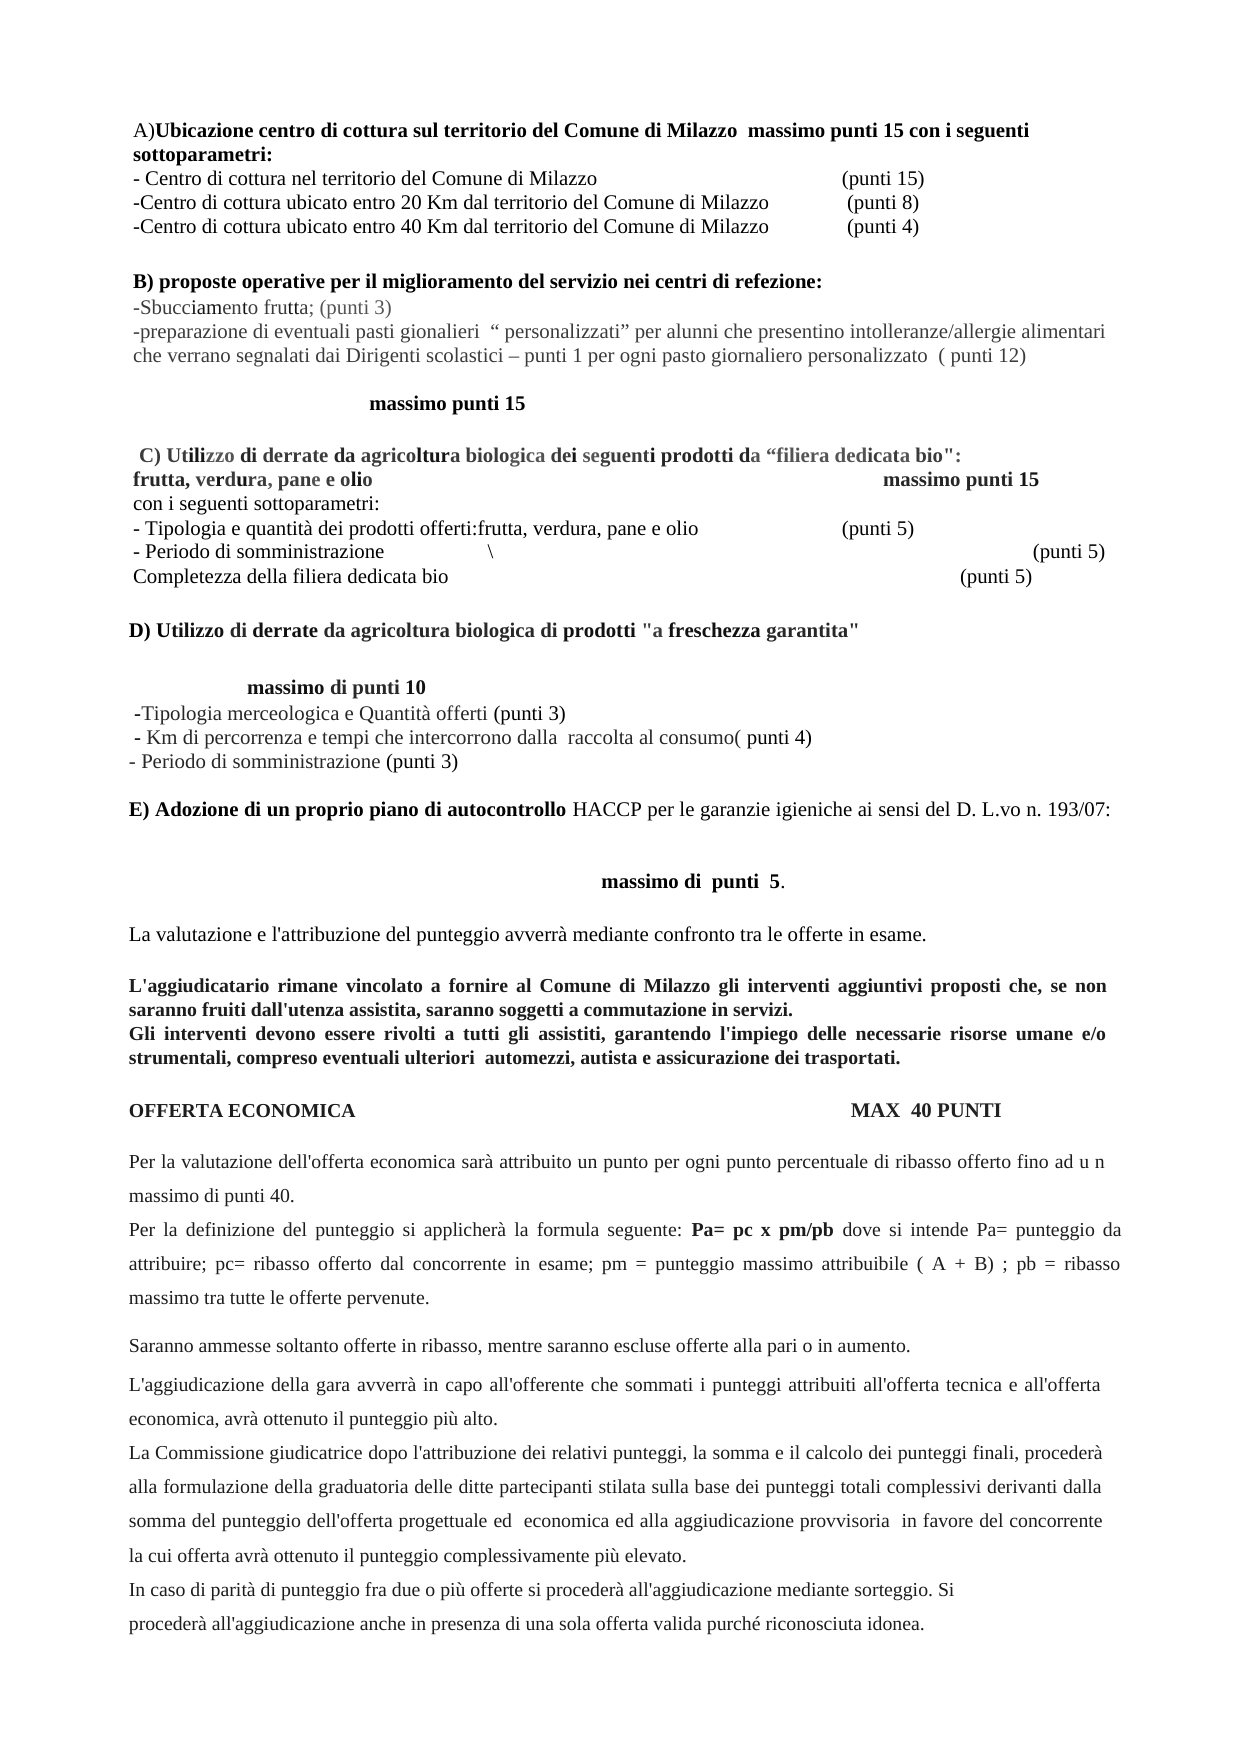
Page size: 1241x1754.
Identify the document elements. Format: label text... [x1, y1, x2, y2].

text con i seguenti sottoparametri: [133, 491, 1112, 515]
text Per la definizione del punteggio si applicherà la formula seguente: Pa= pc x pm/pb dove si intende Pa= punteggio da attribuire; pc= ribasso offerto dal concorrente in esame; pm = punteggio massimo attribuibile ( A + B) ; pb = ribasso massimo tra tutte le offerte pervenute. [129, 1218, 1122, 1309]
text In caso di parità di punteggio fra due o più offerte si procederà all'aggiudicazione mediante sorteggio. Si procederà all'aggiudicazione anche in presenza di una sola offerta valida purché riconosciuta idonea. [129, 1578, 966, 1635]
text OFFERTA ECONOMICA MAX 40 PUNTI [129, 1098, 1122, 1122]
text La Commissione giudicatrice dopo l'attribuzione dei relativi punteggi, la somma e il calcolo dei punteggi finali, procederà alla formulazione della graduatoria delle ditte partecipanti stilata sulla base dei punteggi totali complessivi derivanti dalla somma del punteggio dell'offerta progettuale ed economica ed alla aggiudicazione provvisoria in favore del concorrente la cui offerta avrà ottenuto il punteggio complessivamente più elevato. [129, 1441, 1104, 1566]
text E) Adozione di un proprio piano di autocontrollo HACCP per le garanzie igieniche ai sensi del D. L.vo n. 193/07: massimo di punti 5. [129, 797, 1112, 893]
text - Km di percorrenza e tempi che intercorrono dalla raccolta al consumo( punti 4) [129, 725, 1112, 749]
text Saranno ammesse soltanto offerte in ribasso, mentre saranno escluse offerte alla pari o in aumento. [129, 1333, 1122, 1356]
text - Centro di cottura nel territorio del Comune di Milazzo (punti 15) [133, 166, 1122, 190]
text frutta, verdura, pane e olio massimo punti 15 [133, 467, 1112, 491]
text - Periodo di somministrazione (punti 3) [129, 749, 1112, 773]
text massimo punti 15 [133, 367, 1122, 415]
text Completezza della filiera dedicata bio (punti 5) [133, 563, 1112, 588]
text Gli interventi devono essere rivolti a tutti gli assistiti, garantendo l'impiego delle necessarie risorse umane e/o strumentali, compreso eventuali ulteriori automezzi, autista e assicurazione dei trasportati. [129, 1022, 1108, 1068]
text C) Utilizzo di derrate da agricoltura biologica dei seguenti prodotti da “filiera dedicata bio": [118, 443, 1112, 467]
text -Centro di cottura ubicato entro 20 Km dal territorio del Comune di Milazzo (punti 8) [133, 190, 1122, 214]
text -Sbucciamento frutta; (punti 3) [133, 295, 1122, 319]
text -preparazione di eventuali pasti gionalieri “ personalizzati” per alunni che presentino intolleranze/allergie alimentari che verrano segnalati dai Dirigenti scolastici – punti 1 per ogni pasto giornaliero personalizzato ( punti 12) [133, 319, 1122, 367]
text D) Utilizzo di derrate da agricoltura biologica di prodotti "a freschezza garantita" massimo di punti 10 [129, 616, 1112, 701]
text -Tipologia merceologica e Quantità offerti (punti 3) [129, 701, 1112, 725]
text La valutazione e l'attribuzione del punteggio avverrà mediante confronto tra le offerte in esame. [129, 921, 1112, 946]
text -Centro di cottura ubicato entro 40 Km dal territorio del Comune di Milazzo (punti 4) [133, 214, 1122, 238]
text Per la valutazione dell'offerta economica sarà attribuito un punto per ogni punto percentuale di ribasso offerto fino ad u n massimo di punti 40. [129, 1150, 1107, 1207]
text - Periodo di somministrazione \ (punti 5) [133, 539, 1112, 563]
text B) proposte operative per il miglioramento del servizio nei centri di refezione: [133, 266, 1122, 295]
text - Tipologia e quantità dei prodotti offerti:frutta, verdura, pane e olio (punti 5) [133, 515, 1112, 539]
text L'aggiudicatario rimane vincolato a fornire al Comune di Milazzo gli interventi aggiuntivi proposti che, se non saranno fruiti dall'utenza assistita, saranno soggetti a commutazione in servizi. [129, 974, 1108, 1021]
text A)Ubicazione centro di cottura sul territorio del Comune di Milazzo massimo punti 15 con i seguenti sottoparametri: [133, 118, 1122, 166]
text L'aggiudicazione della gara avverrà in capo all'offerente che sommati i punteggi attribuiti all'offerta tecnica e all'offerta economica, avrà ottenuto il punteggio più alto. [129, 1373, 1103, 1430]
